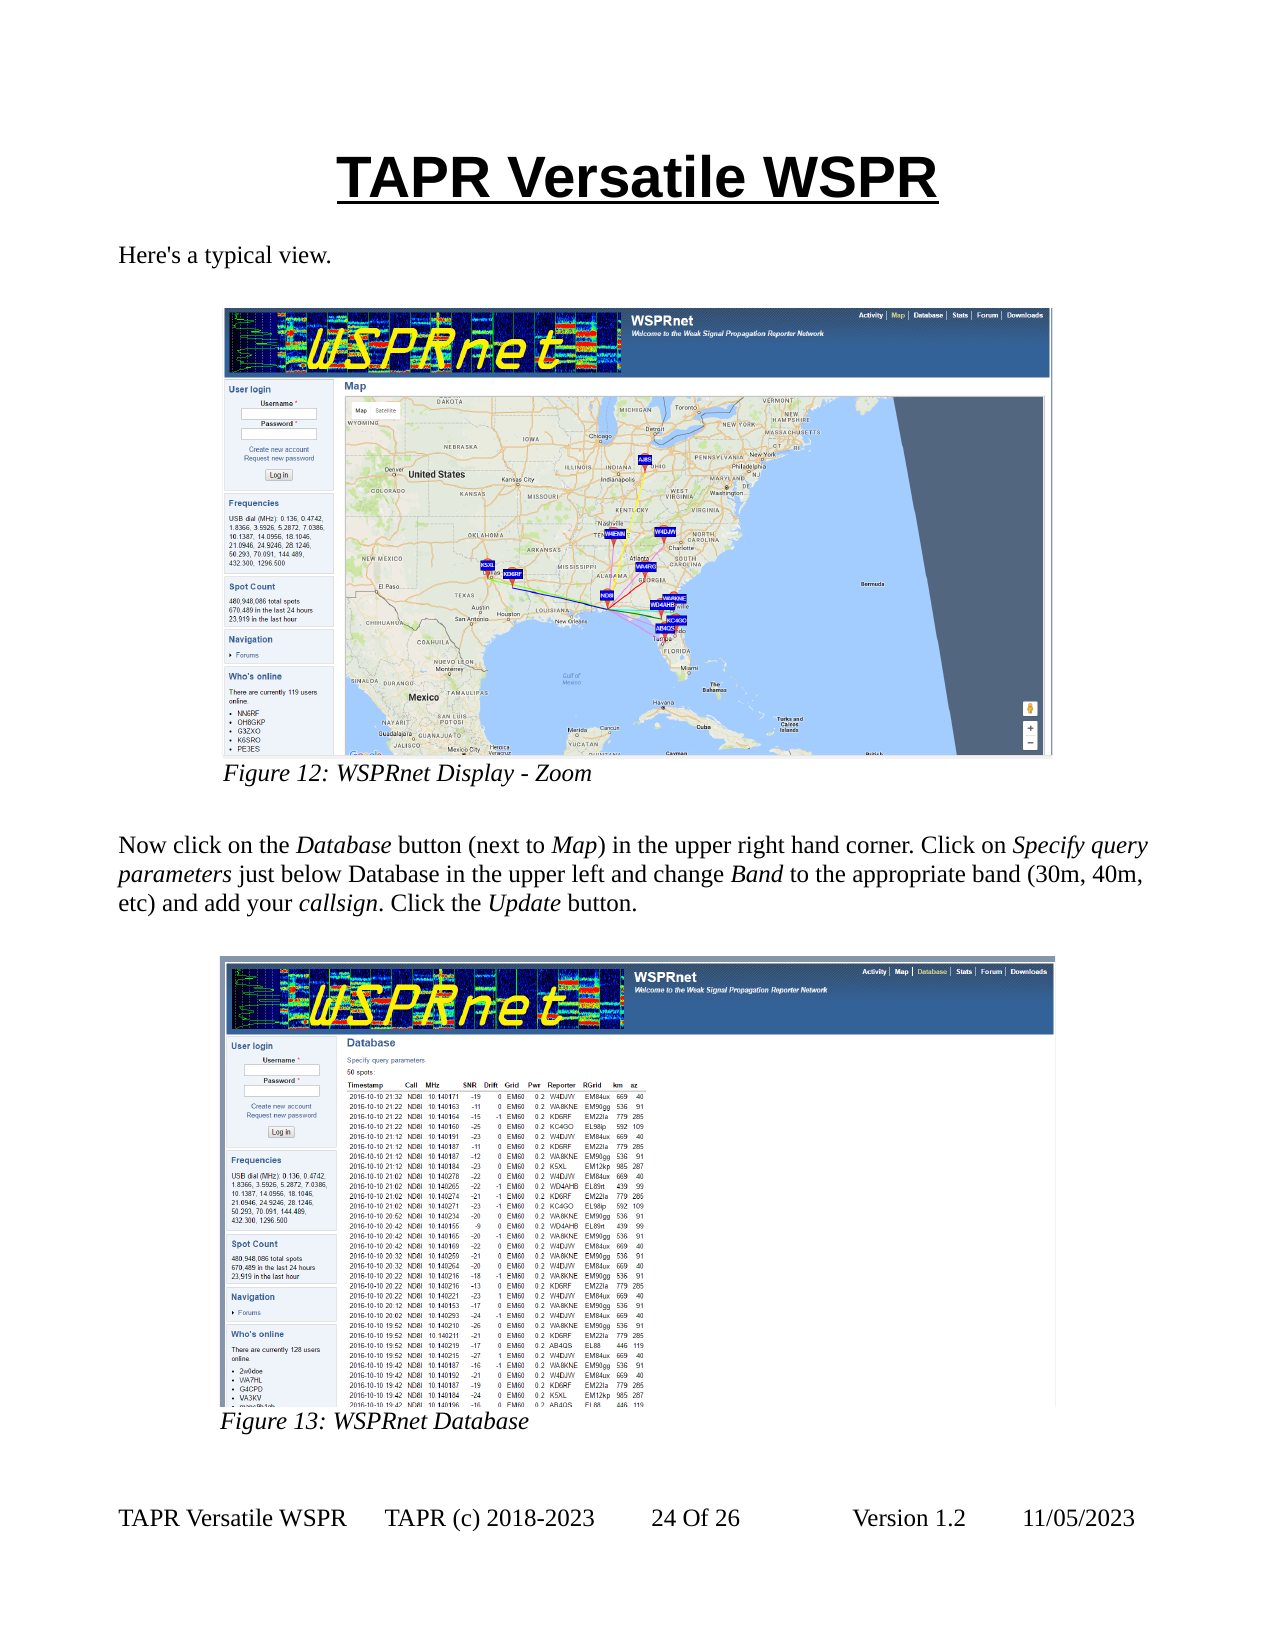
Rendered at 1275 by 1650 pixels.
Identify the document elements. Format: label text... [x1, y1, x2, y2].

text Figure 11: WSPRnet Display - Zoom [223, 759, 1052, 787]
picture [222, 308, 1053, 759]
text Now click on the Database button (next to Map) in the upper right hand corner. Click on Specify query parameters just below Database in the upper left and change Band to the appropriate band (30m, 40m, etc) and add your callsign. Click the Update button. [118, 831, 1157, 917]
picture [219, 956, 1056, 1407]
text Figure 12: WSPRnet Database [220, 1407, 1055, 1435]
text Here's a typical view. [118, 240, 1157, 269]
